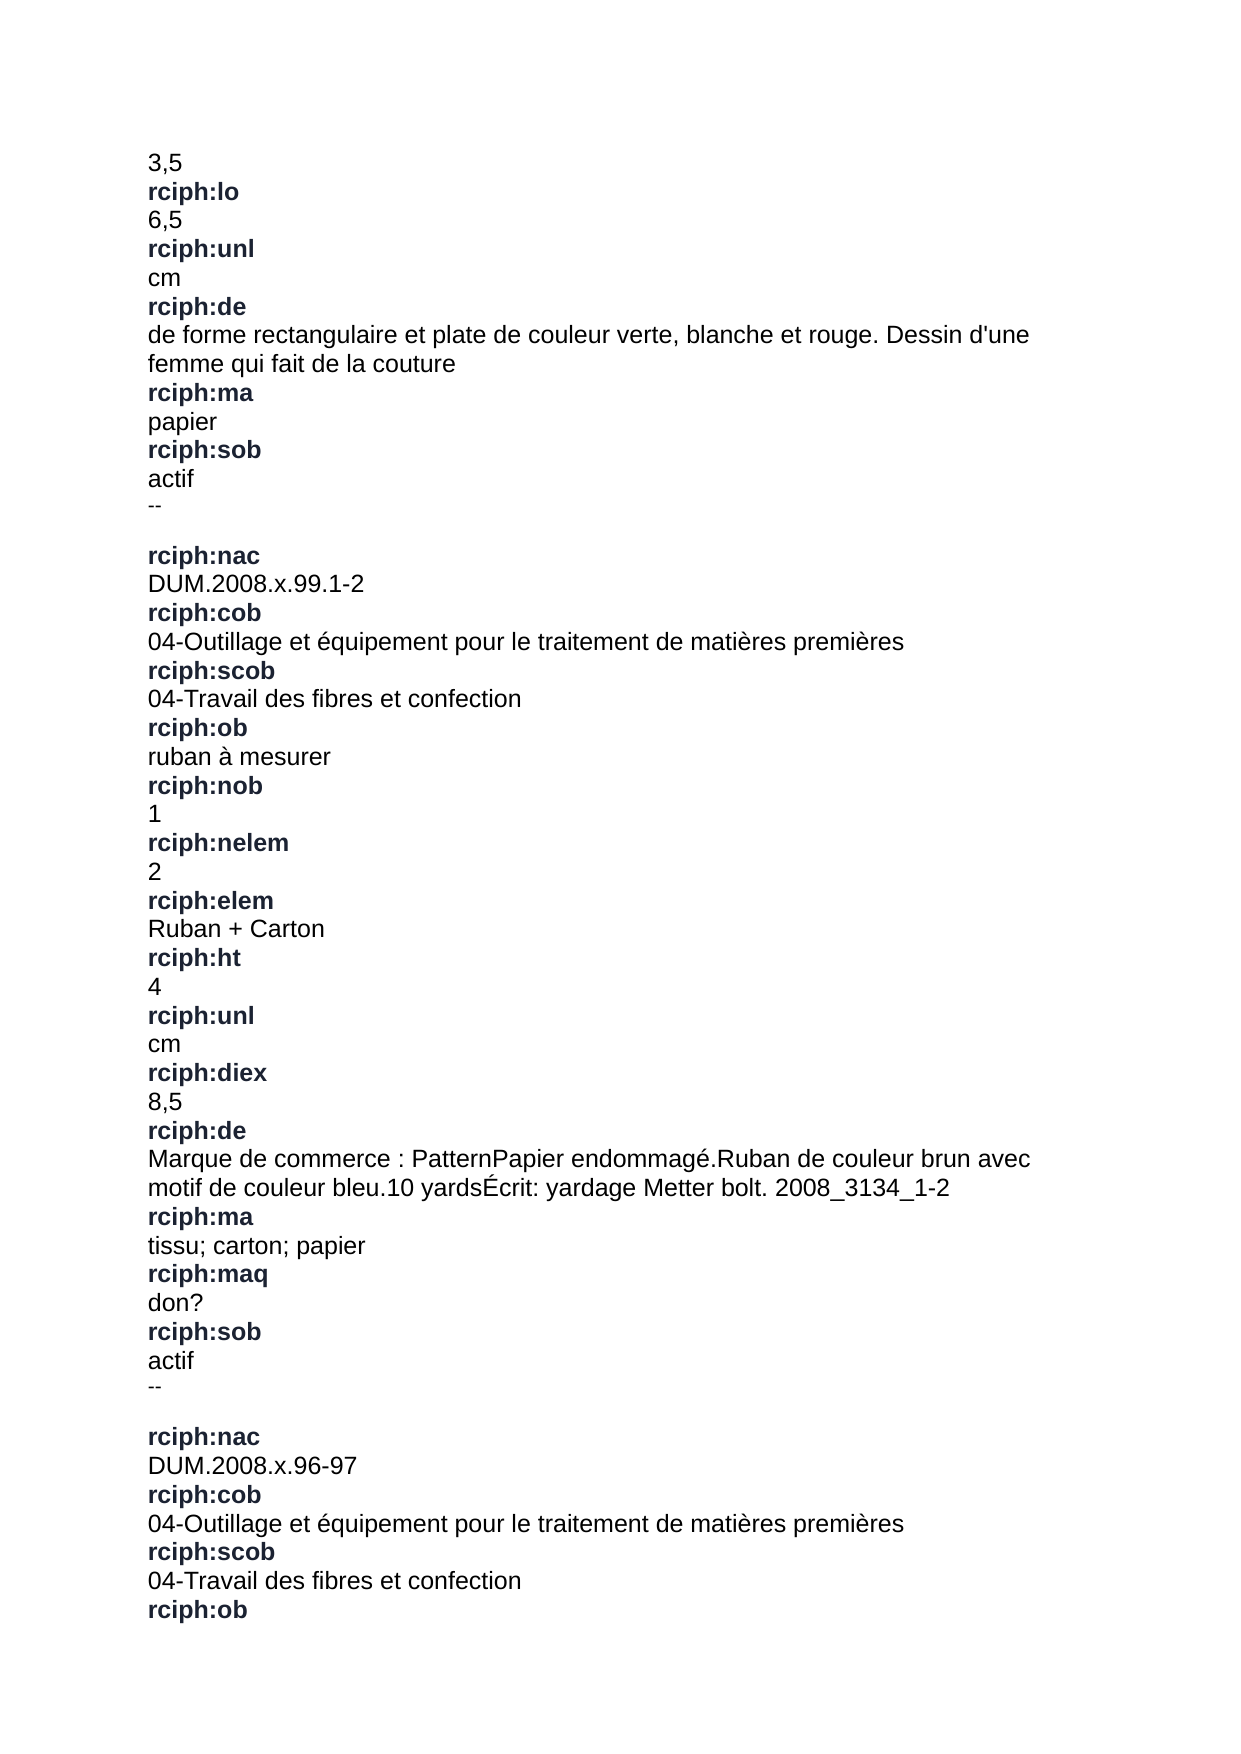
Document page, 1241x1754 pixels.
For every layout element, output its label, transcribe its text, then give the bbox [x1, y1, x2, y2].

text Marque de commerce : PatternPapier endommagé.Ruban de couleur brun avec motif de couleur bleu.10 yardsÉcrit: yardage Metter bolt. 2008_3134_1-2 [148, 1144, 1092, 1202]
text 6,5 [148, 205, 1092, 234]
text 2 [148, 857, 1092, 886]
text rciph:nelem [148, 828, 1092, 857]
text rciph:ma [148, 1202, 1092, 1231]
text rciph:cob [148, 598, 1092, 627]
text rciph:ma [148, 378, 1092, 406]
text tissu; carton; papier [148, 1231, 1092, 1259]
text 3,5 [148, 148, 1092, 176]
text cm [148, 1029, 1092, 1058]
text 04-Travail des fibres et confection [148, 1566, 1092, 1595]
text rciph:scob [148, 656, 1092, 684]
text 04-Outillage et équipement pour le traitement de matières premières [148, 1508, 1092, 1537]
text de forme rectangulaire et plate de couleur verte, blanche et rouge. Dessin d'une femme qui fait de la couture [148, 320, 1092, 378]
text rciph:unl [148, 234, 1092, 263]
text rciph:cob [148, 1480, 1092, 1508]
text rciph:ht [148, 943, 1092, 972]
text rciph:sob [148, 435, 1092, 464]
text rciph:nob [148, 771, 1092, 799]
text 4 [148, 972, 1092, 1001]
text cm [148, 263, 1092, 291]
text rciph:scob [148, 1537, 1092, 1566]
text DUM.2008.x.96-97 [148, 1451, 1092, 1480]
text rciph:maq [148, 1259, 1092, 1288]
text actif [148, 1346, 1092, 1374]
text rciph:unl [148, 1001, 1092, 1029]
text rciph:diex [148, 1058, 1092, 1087]
text rciph:nac [148, 541, 1092, 569]
text 1 [148, 799, 1092, 828]
text rciph:ob [148, 713, 1092, 742]
text papier [148, 406, 1092, 435]
text -- [148, 493, 1092, 517]
text -- [148, 1374, 1092, 1398]
text rciph:elem [148, 886, 1092, 914]
text Ruban + Carton [148, 914, 1092, 943]
text actif [148, 464, 1092, 493]
text DUM.2008.x.99.1-2 [148, 569, 1092, 598]
text ruban à mesurer [148, 742, 1092, 771]
text rciph:de [148, 291, 1092, 320]
text 8,5 [148, 1087, 1092, 1116]
text rciph:nac [148, 1422, 1092, 1451]
text rciph:de [148, 1116, 1092, 1144]
text 04-Travail des fibres et confection [148, 684, 1092, 713]
text rciph:sob [148, 1317, 1092, 1346]
text don? [148, 1288, 1092, 1317]
text rciph:ob [148, 1595, 1092, 1623]
text rciph:lo [148, 176, 1092, 205]
text 04-Outillage et équipement pour le traitement de matières premières [148, 627, 1092, 656]
